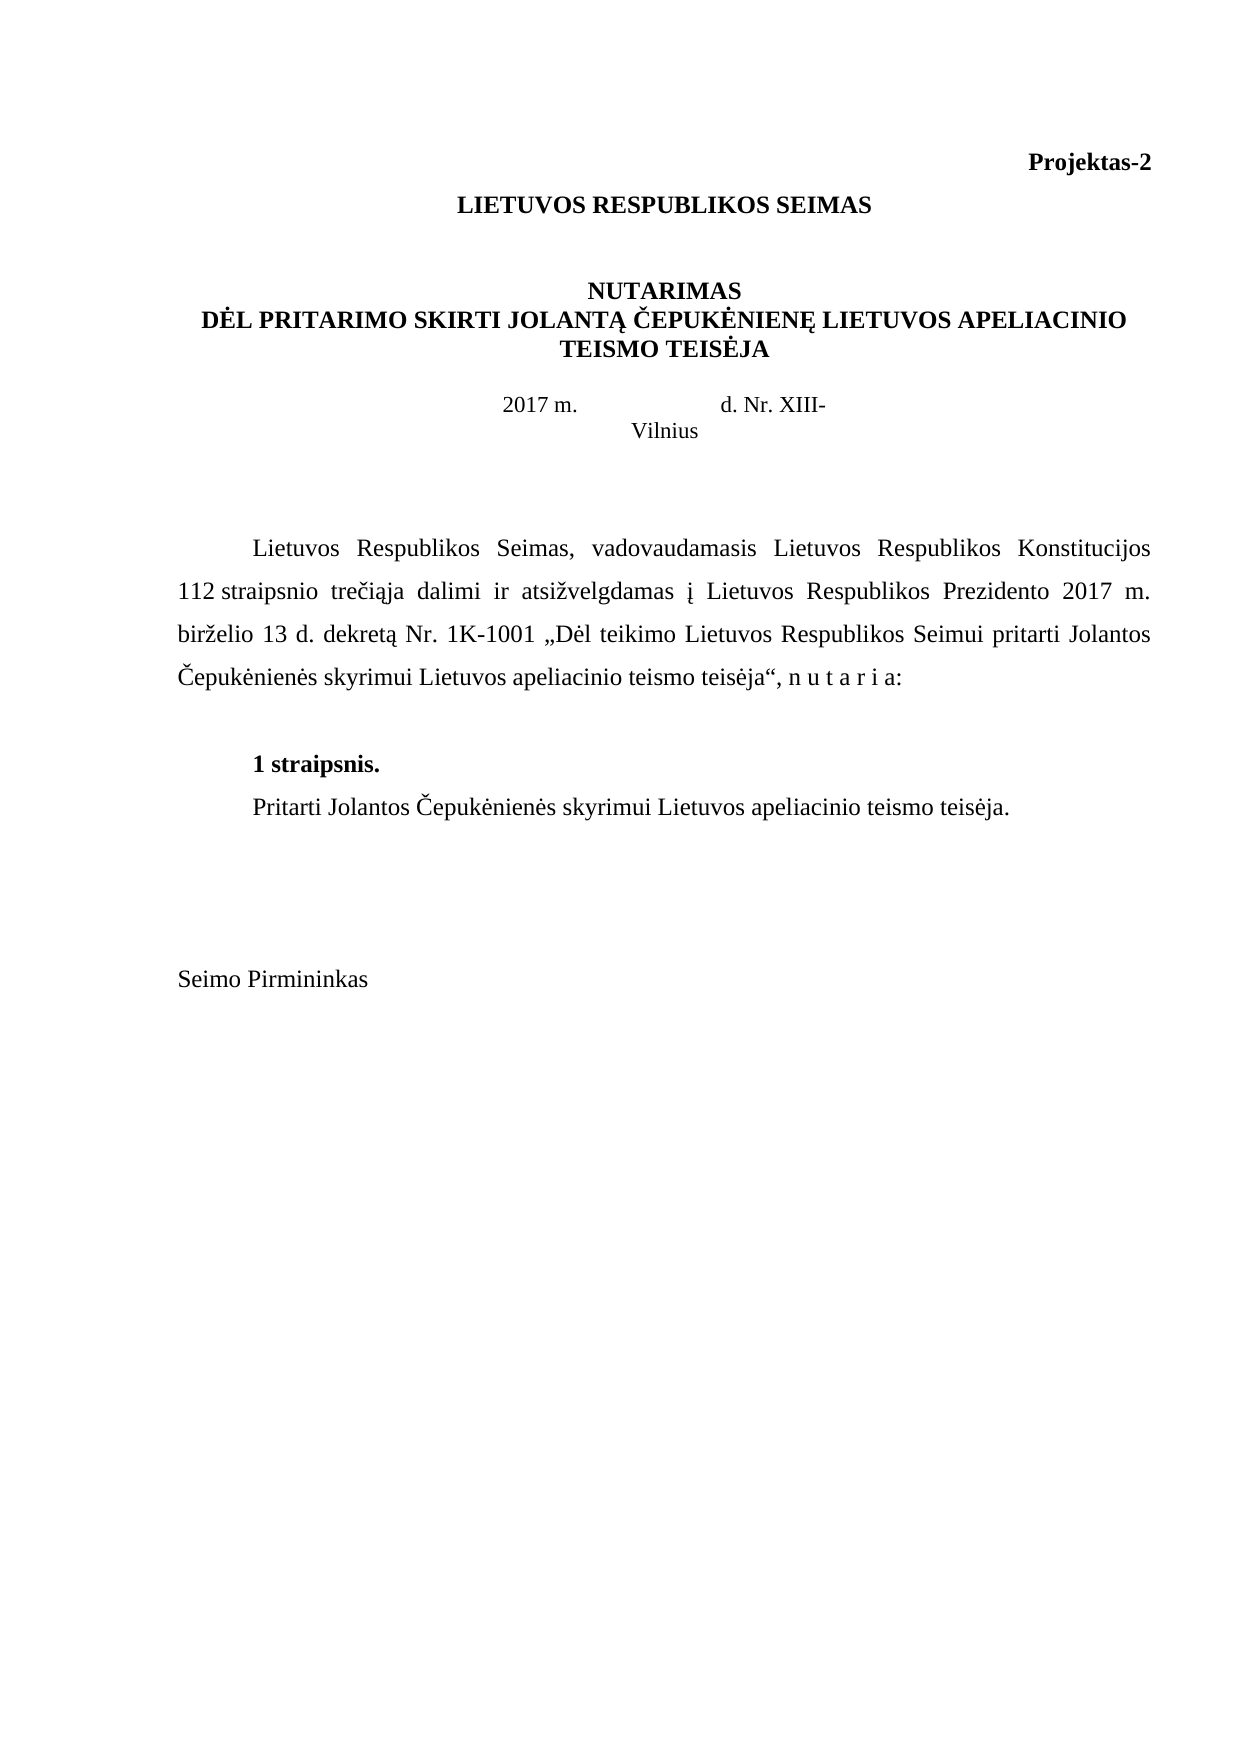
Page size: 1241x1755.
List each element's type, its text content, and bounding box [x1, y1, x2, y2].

text NUTARIMAS [177, 276, 1152, 305]
text 1 straipsnis. [177, 749, 1152, 777]
text Lietuvos Respublikos Seimas, vadovaudamasis Lietuvos Respublikos Konstitucijos 112 straipsnio trečiąja dalimi ir atsižvelgdamas į Lietuvos Respublikos Prezidento 2017 m. birželio 13 d. dekretą Nr. 1K-1001 „Dėl teikimo Lietuvos Respublikos Seimui pritarti Jolantos Čepukėnienės skyrimui Lietuvos apeliacinio teismo teisėja“, n u t a r i a: [177, 533, 1152, 691]
text Projektas-2 [177, 147, 1152, 176]
text LIETUVOS RESPUBLIKOS SEIMAS [177, 190, 1152, 219]
text Seimo Pirmininkas [177, 964, 1152, 993]
text Vilnius [177, 418, 1152, 444]
text Pritarti Jolantos Čepukėnienės skyrimui Lietuvos apeliacinio teismo teisėja. [177, 792, 1152, 821]
text DĖL PRITARIMO SKIRTI Jolantą čepukėnienę LIETUVOS APELIACINIO TEISMO TEISĖJA [177, 305, 1152, 362]
text 2017 m. d. Nr. XIII- [177, 391, 1152, 418]
